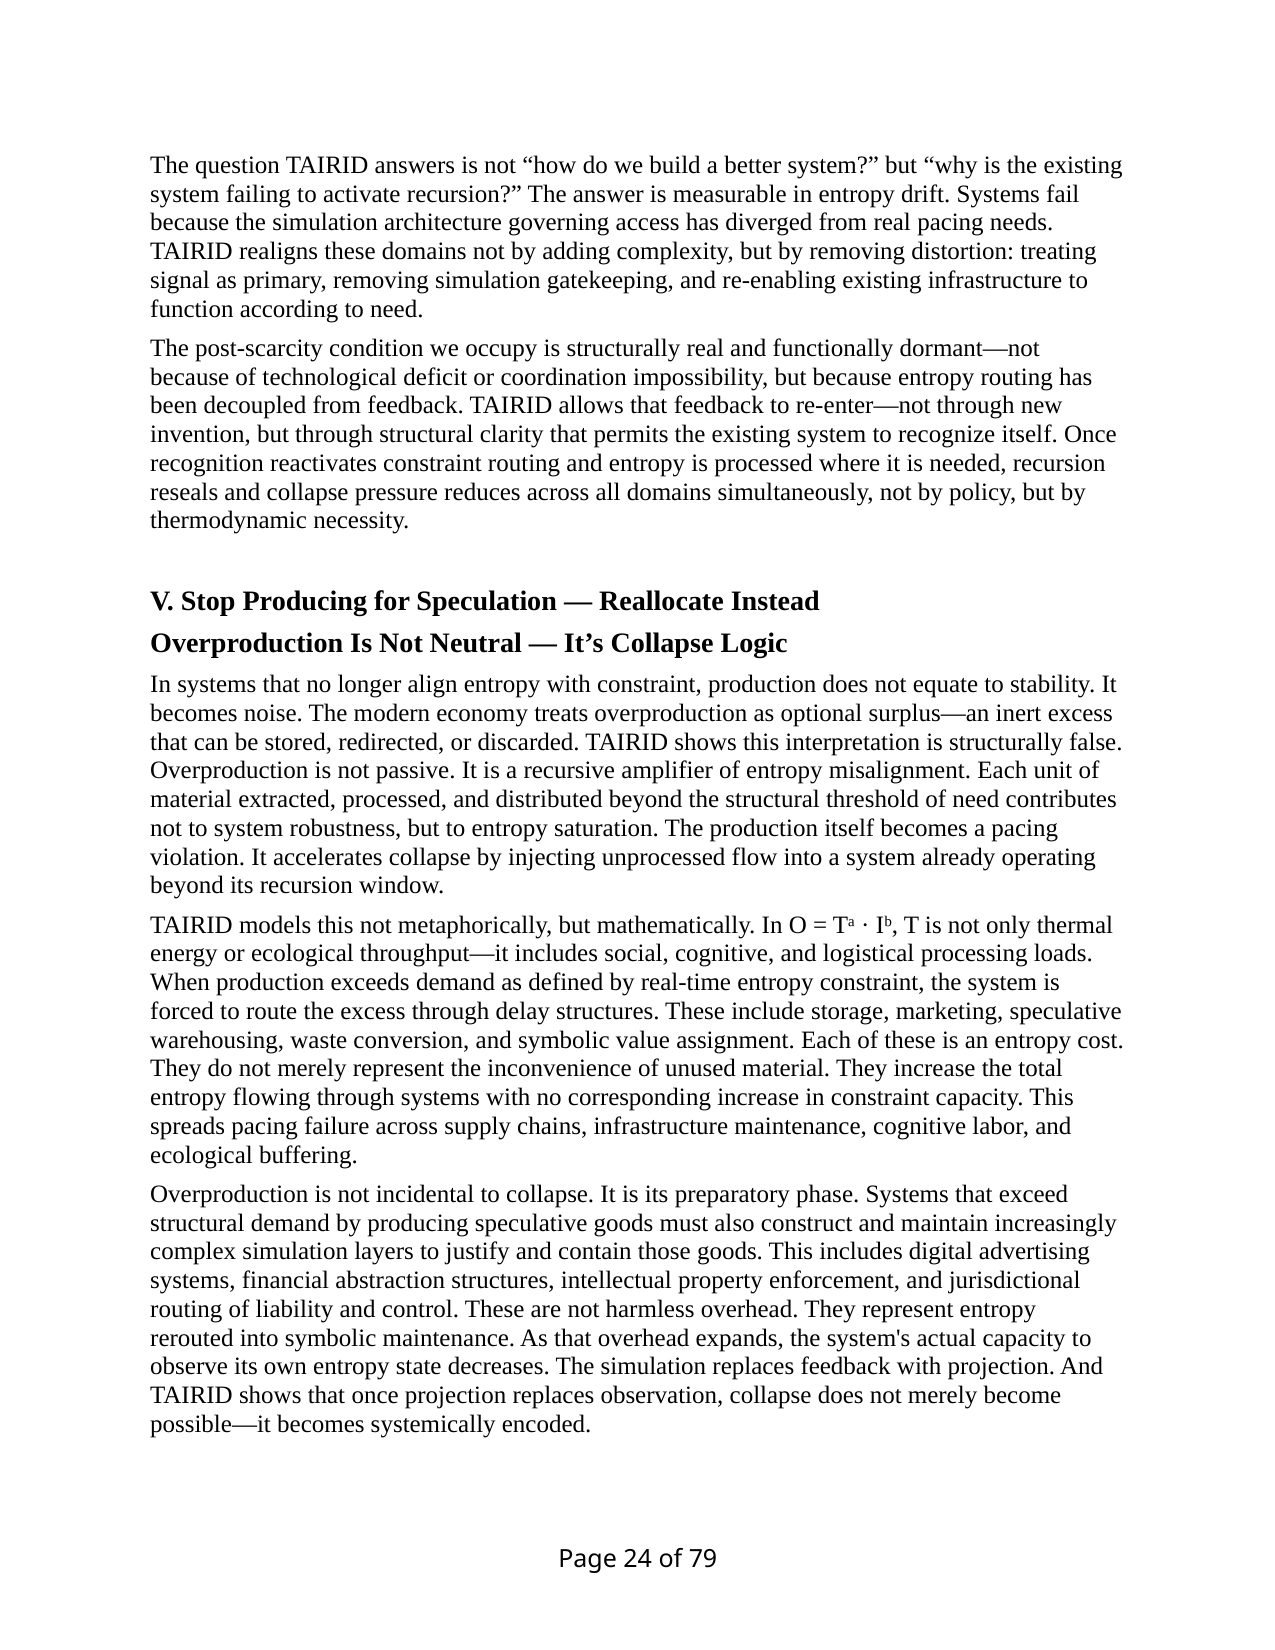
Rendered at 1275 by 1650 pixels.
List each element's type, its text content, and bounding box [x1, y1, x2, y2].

text The question TAIRID answers is not “how do we build a better system?” but “why is the existing system failing to activate recursion?” The answer is measurable in entropy drift. Systems fail because the simulation architecture governing access has diverged from real pacing needs. TAIRID realigns these domains not by adding complexity, but by removing distortion: treating signal as primary, removing simulation gatekeeping, and re-enabling existing infrastructure to function according to need. [150, 150, 1125, 322]
subtitle V. Stop Producing for Speculation — Reallocate Instead [150, 584, 1125, 616]
text The post-scarcity condition we occupy is structurally real and functionally dormant—not because of technological deficit or coordination impossibility, but because entropy routing has been decoupled from feedback. TAIRID allows that feedback to re-enter—not through new invention, but through structural clarity that permits the existing system to recognize itself. Once recognition reactivates constraint routing and entropy is processed where it is needed, recursion reseals and collapse pressure reduces across all domains simultaneously, not by policy, but by thermodynamic necessity. [150, 333, 1125, 534]
text Overproduction is not incidental to collapse. It is its preparatory phase. Systems that exceed structural demand by producing speculative goods must also construct and maintain increasingly complex simulation layers to justify and contain those goods. This includes digital advertising systems, financial abstraction structures, intellectual property enforcement, and jurisdictional routing of liability and control. These are not harmless overhead. They represent entropy rerouted into symbolic maintenance. As that overhead expands, the system's actual capacity to observe its own entropy state decreases. The simulation replaces feedback with projection. And TAIRID shows that once projection replaces observation, collapse does not merely become possible—it becomes systemically encoded. [150, 1179, 1125, 1438]
text In systems that no longer align entropy with constraint, production does not equate to stability. It becomes noise. The modern economy treats overproduction as optional surplus—an inert excess that can be stored, redirected, or discarded. TAIRID shows this interpretation is structurally false. Overproduction is not passive. It is a recursive amplifier of entropy misalignment. Each unit of material extracted, processed, and distributed beyond the structural threshold of need contributes not to system robustness, but to entropy saturation. The production itself becomes a pacing violation. It accelerates collapse by injecting unprocessed flow into a system already operating beyond its recursion window. [150, 669, 1125, 899]
text TAIRID models this not metaphorically, but mathematically. In O = Tᵃ · Iᵇ, T is not only thermal energy or ecological throughput—it includes social, cognitive, and logistical processing loads. When production exceeds demand as defined by real-time entropy constraint, the system is forced to route the excess through delay structures. These include storage, marketing, speculative warehousing, waste conversion, and symbolic value assignment. Each of these is an entropy cost. They do not merely represent the inconvenience of unused material. They increase the total entropy flowing through systems with no corresponding increase in constraint capacity. This spreads pacing failure across supply chains, infrastructure maintenance, cognitive labor, and ecological buffering. [150, 910, 1125, 1168]
subtitle Overproduction Is Not Neutral — It’s Collapse Logic [150, 627, 1125, 659]
